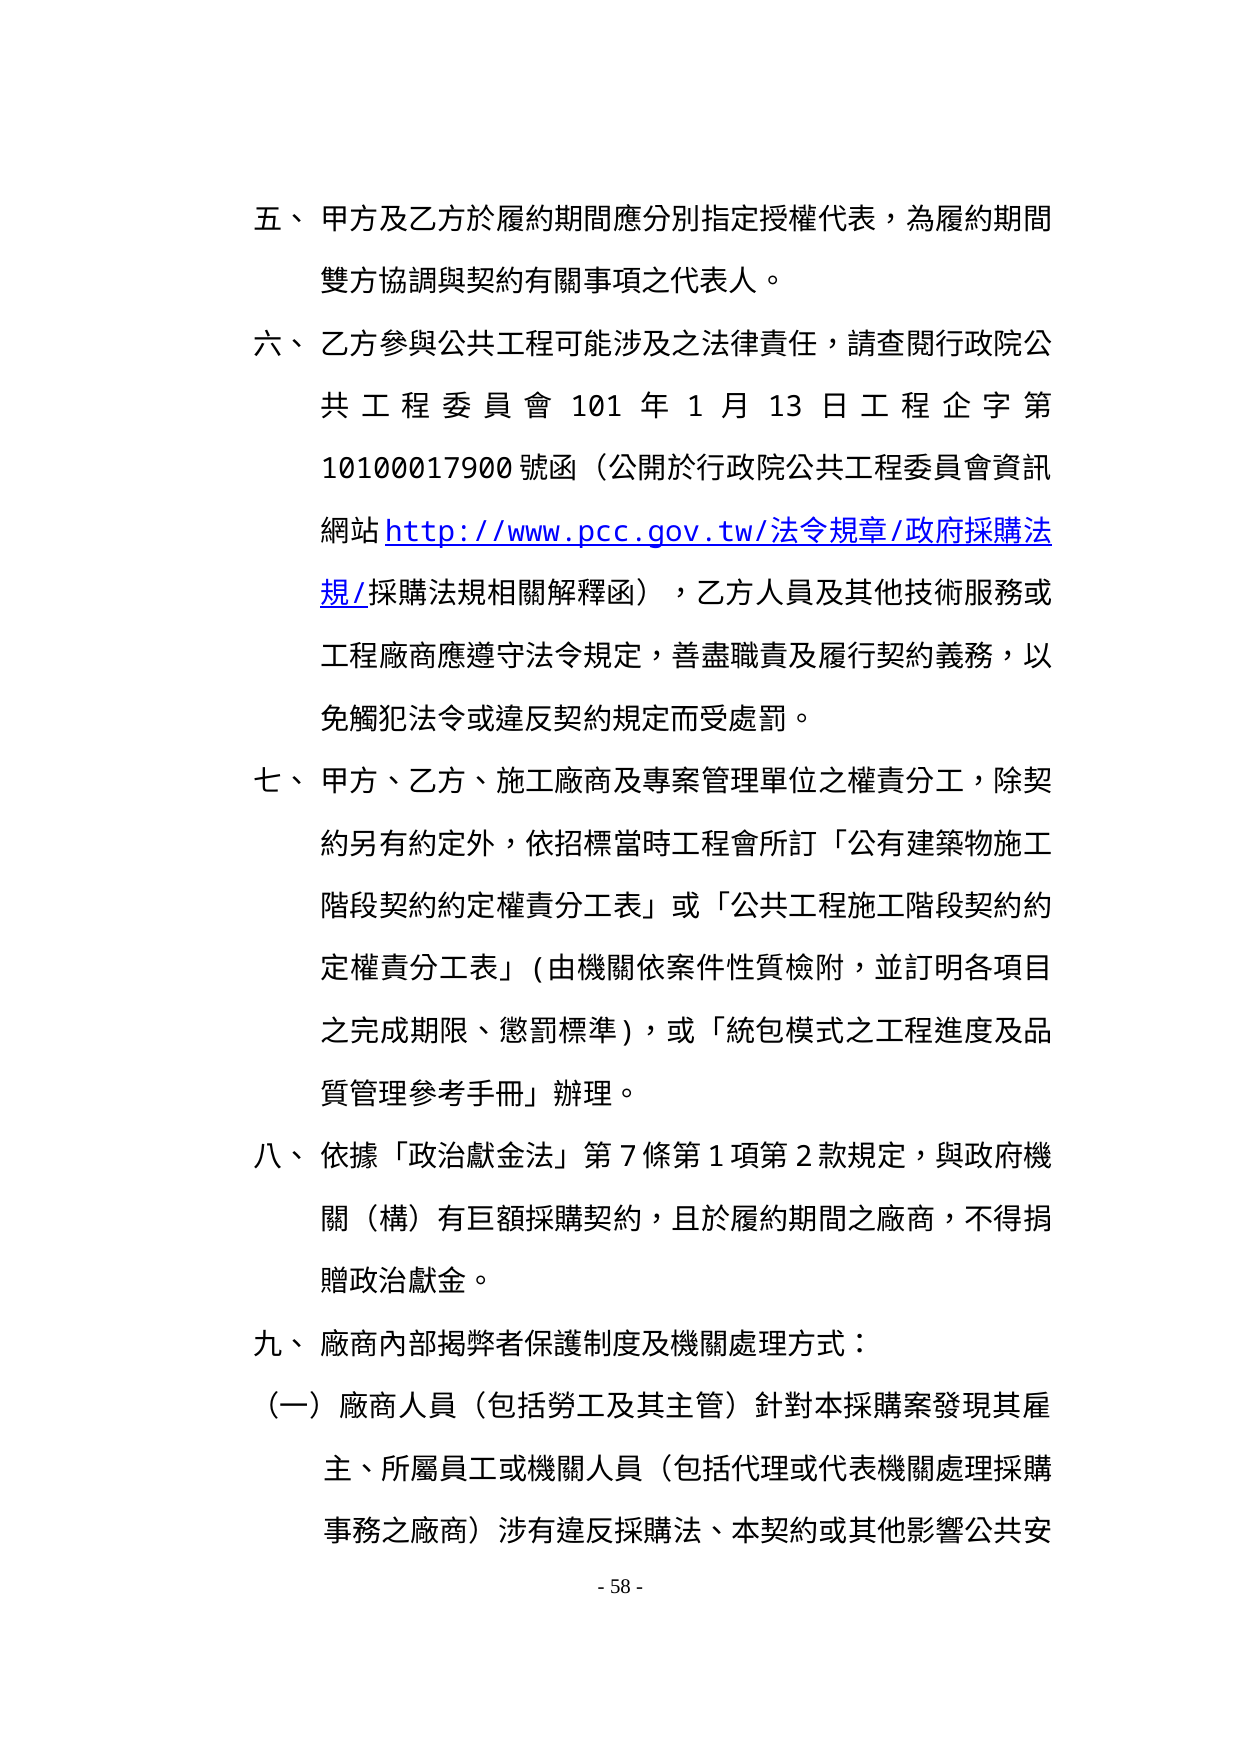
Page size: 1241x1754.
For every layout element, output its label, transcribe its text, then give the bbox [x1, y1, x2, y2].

list 甲方、乙方、施工廠商及專案管理單位之權責分工，除契約另有約定外，依招標當時工程會所訂「公有建築物施工階段契約約定權責分工表」或「公共工程施工階段契約約定權責分工表」(由機關依案件性質檢附，並訂明各項目之完成期限、懲罰標準)，或「統包模式之工程進度及品質管理參考手冊」辦理。 [253, 737, 1053, 1112]
list 依據「政治獻金法」第7條第1項第2款規定，與政府機關（構）有巨額採購契約，且於履約期間之廠商，不得捐贈政治獻金。 [253, 1112, 1053, 1300]
list 乙方參與公共工程可能涉及之法律責任，請查閱行政院公共工程委員會101年1月13日工程企字第10100017900號函（公開於行政院公共工程委員會資訊網站http://www.pcc.gov.tw/法令規章/政府採購法規/採購法規相關解釋函），乙方人員及其他技術服務或工程廠商應遵守法令規定，善盡職責及履行契約義務，以免觸犯法令或違反契約規定而受處罰。 [253, 300, 1053, 737]
list 甲方及乙方於履約期間應分別指定授權代表，為履約期間雙方協調與契約有關事項之代表人。 [253, 175, 1053, 300]
list 廠商內部揭弊者保護制度及機關處理方式： [253, 1300, 1053, 1362]
text （一）廠商人員（包括勞工及其主管）針對本採購案發現其雇主、所屬員工或機關人員（包括代理或代表機關處理採購事務之廠商）涉有違反採購法、本契約或其他影響公共安全或品質，具名揭弊者，廠商應保障揭弊人員之權益，不得因該揭弊行為而為不利措施（包括但不限解僱、資遣、降調、不利之考績、懲處、懲罰、減薪、罰款〈薪〉、剝奪或減少獎金、退休〈職〉金、剝奪與陞遷有關之教育或訓練機會、福利、工作地點、職務內容或其他工作條件、管理措施之不利變更、非依法令規定揭露揭弊者之身分）。但若發生違法或違約之行為（例如無故曠職、洩漏公司機密等），不在此限。 [250, 1362, 1053, 1550]
